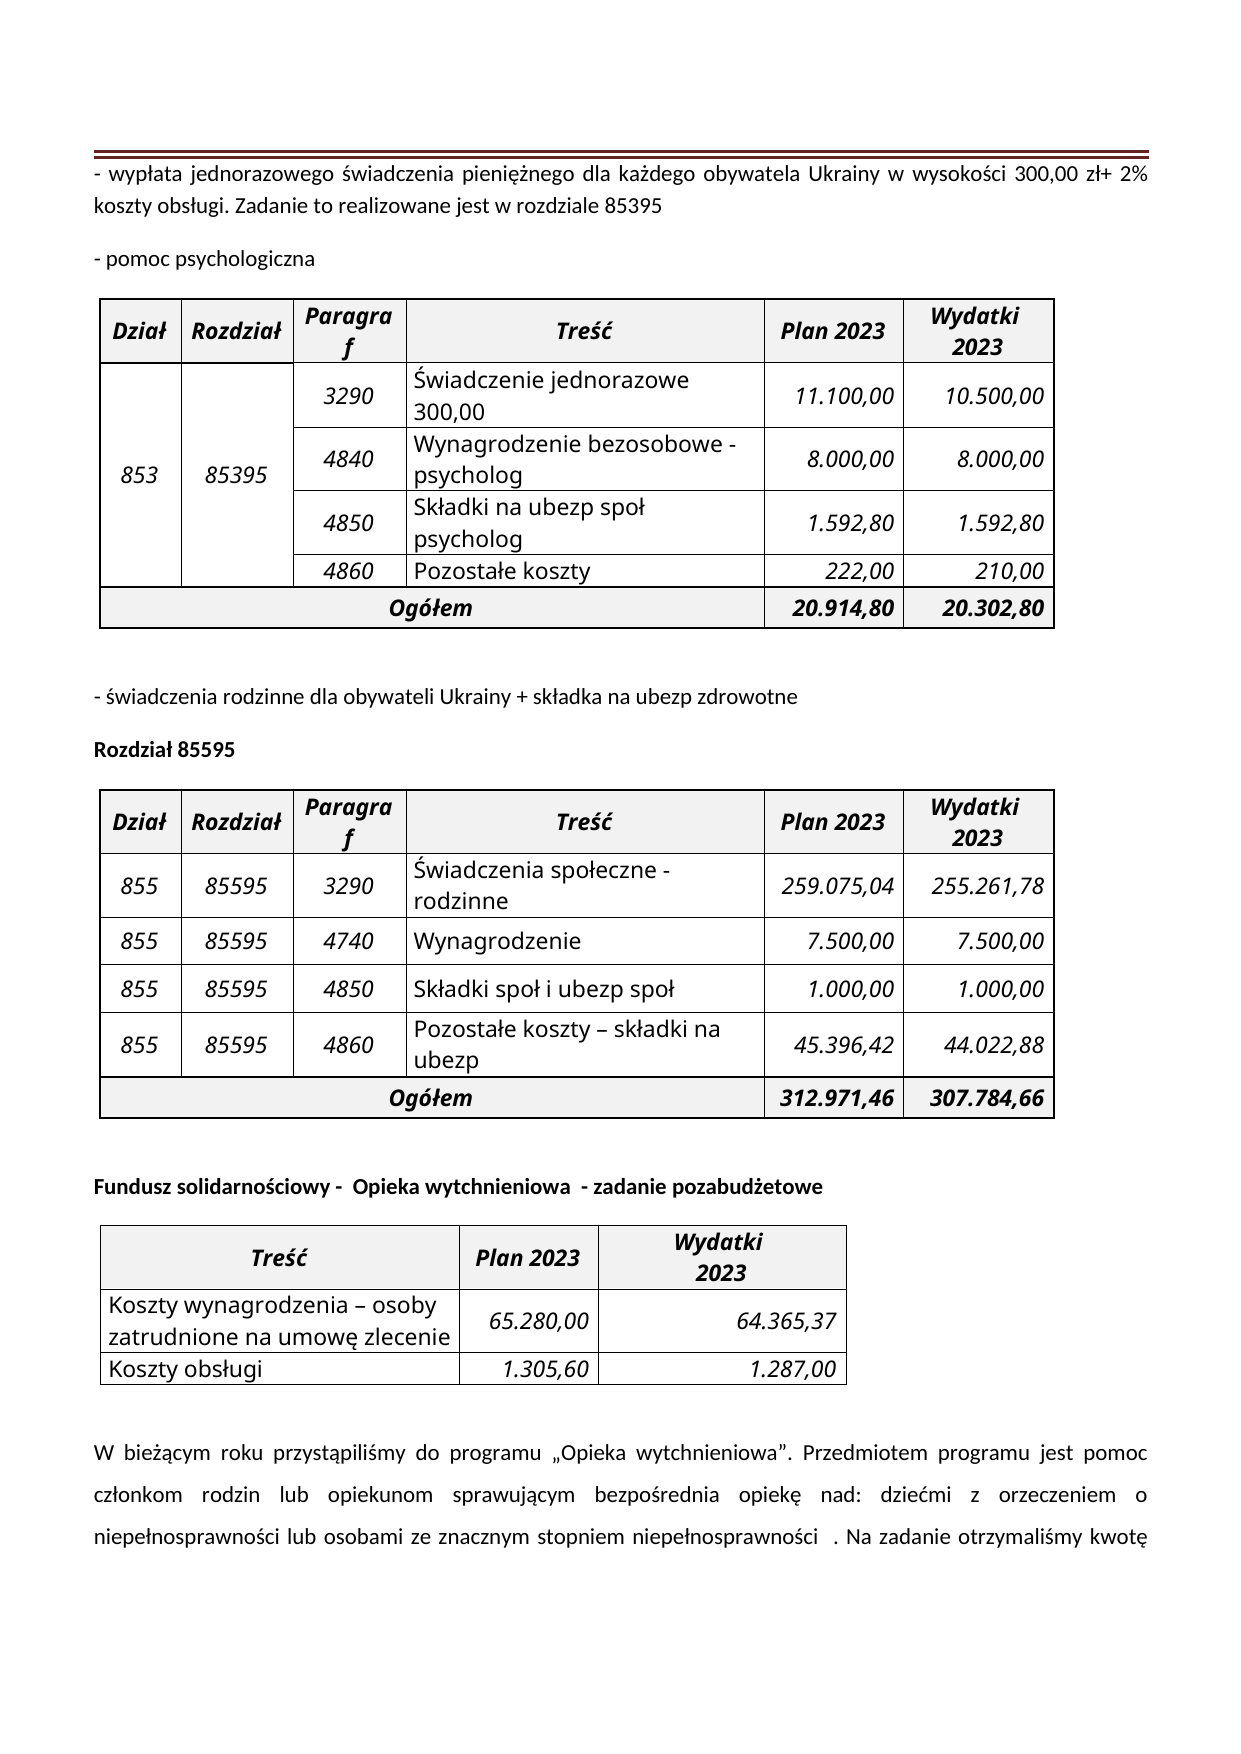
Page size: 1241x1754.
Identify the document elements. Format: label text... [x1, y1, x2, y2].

table_cell 3290 [294, 363, 406, 427]
table_cell 8.000,00 [904, 428, 1053, 490]
table_cell Wynagrodzenie [407, 918, 764, 964]
table_cell 210,00 [904, 555, 1053, 586]
table_cell 855 [101, 965, 181, 1012]
table_header Rozdział [182, 300, 293, 362]
table_header Wydatki 2023 [904, 791, 1053, 853]
table_cell Koszty obsługi [101, 1353, 459, 1384]
table_header Wydatki 2023 [904, 300, 1053, 362]
table_cell 7.500,00 [765, 918, 903, 964]
table_cell 85595 [182, 965, 293, 1012]
table_cell 85595 [182, 918, 293, 964]
text - wypłata jednorazowego świadczenia pieniężnego dla każdego obywatela Ukrainy w wysokości 300,00 zł+ 2% koszty obsługi. Zadanie to realizowane jest w rozdziale 85395 [93, 159, 1149, 219]
table_cell 853 [101, 364, 181, 586]
table_header Paragraf [294, 300, 406, 362]
table_cell 4850 [294, 491, 406, 554]
table_cell 259.075,04 [765, 854, 903, 917]
table_cell 10.500,00 [904, 363, 1053, 427]
table_cell 85595 [182, 1013, 293, 1076]
table_cell 1.000,00 [765, 965, 903, 1012]
table_cell 4860 [294, 1013, 406, 1076]
table_cell 222,00 [765, 555, 903, 586]
table_header Treść [101, 1226, 459, 1288]
table_header Plan 2023 [765, 791, 903, 853]
table_cell Świadczenia społeczne - rodzinne [407, 854, 764, 917]
table_cell Wynagrodzenie bezosobowe - psycholog [407, 428, 764, 490]
table_cell 20.914,80 [765, 588, 903, 627]
table_cell 20.302,80 [904, 588, 1053, 627]
table_cell 312.971,46 [765, 1078, 903, 1117]
table_cell 855 [101, 918, 181, 964]
text Fundusz solidarnościowy - Opieka wytchnieniowa - zadanie pozabudżetowe [93, 1172, 1149, 1200]
table_header Plan 2023 [765, 300, 903, 362]
table_cell 85595 [182, 854, 293, 917]
table_cell 855 [101, 1013, 181, 1076]
text - pomoc psychologiczna [93, 244, 1149, 272]
table_header Wydatki 2023 [599, 1226, 846, 1288]
table_header Rozdział [182, 791, 293, 853]
table_cell Świadczenie jednorazowe 300,00 [407, 363, 764, 427]
table_header Paragraf [294, 791, 406, 853]
table_header Dział [101, 300, 181, 362]
table_cell 11.100,00 [765, 363, 903, 427]
table_cell 65.280,00 [460, 1290, 598, 1352]
table_cell Składki społ i ubezp społ [407, 965, 764, 1012]
table_cell 45.396,42 [765, 1013, 903, 1076]
table_cell Ogółem [101, 588, 764, 627]
table_cell 255.261,78 [904, 854, 1053, 917]
table_cell Składki na ubezp społ psycholog [407, 491, 764, 554]
table_cell 8.000,00 [765, 428, 903, 490]
table_cell 307.784,66 [904, 1078, 1053, 1117]
table_header Dział [101, 791, 181, 853]
text W bieżącym roku przystąpiliśmy do programu „Opieka wytchnieniowa”. Przedmiotem programu jest pomoc członkom rodzin lub opiekunom sprawującym bezpośrednia opiekę nad: dziećmi z orzeczeniem o niepełnosprawności lub osobami ze znacznym stopniem niepełnosprawności . Na zadanie otrzymaliśmy kwotę [93, 1438, 1149, 1550]
table_header Treść [407, 791, 764, 853]
table_cell 855 [101, 854, 181, 917]
table_cell Pozostałe koszty – składki na ubezp [407, 1013, 764, 1076]
table_header Treść [407, 300, 764, 362]
table_cell 44.022,88 [904, 1013, 1053, 1076]
table_cell Koszty wynagrodzenia – osoby zatrudnione na umowę zlecenie [101, 1290, 459, 1352]
table_cell 4840 [294, 428, 406, 490]
table_cell 7.500,00 [904, 918, 1053, 964]
table_cell 1.000,00 [904, 965, 1053, 1012]
table_cell 1.305,60 [460, 1353, 598, 1384]
table_cell 4850 [294, 965, 406, 1012]
table_cell 4860 [294, 555, 406, 586]
table_cell 3290 [294, 854, 406, 917]
table_cell 64.365,37 [599, 1290, 846, 1352]
table_cell Ogółem [101, 1078, 764, 1117]
text - świadczenia rodzinne dla obywateli Ukrainy + składka na ubezp zdrowotne [93, 682, 1149, 710]
table_cell 1.287,00 [599, 1353, 846, 1384]
table_cell 4740 [294, 918, 406, 964]
text Rozdział 85595 [93, 735, 1149, 763]
table_cell 1.592,80 [765, 491, 903, 554]
table_header Plan 2023 [460, 1226, 598, 1288]
table_cell 85395 [182, 364, 293, 586]
table_cell Pozostałe koszty [407, 555, 764, 586]
table_cell 1.592,80 [904, 491, 1053, 554]
